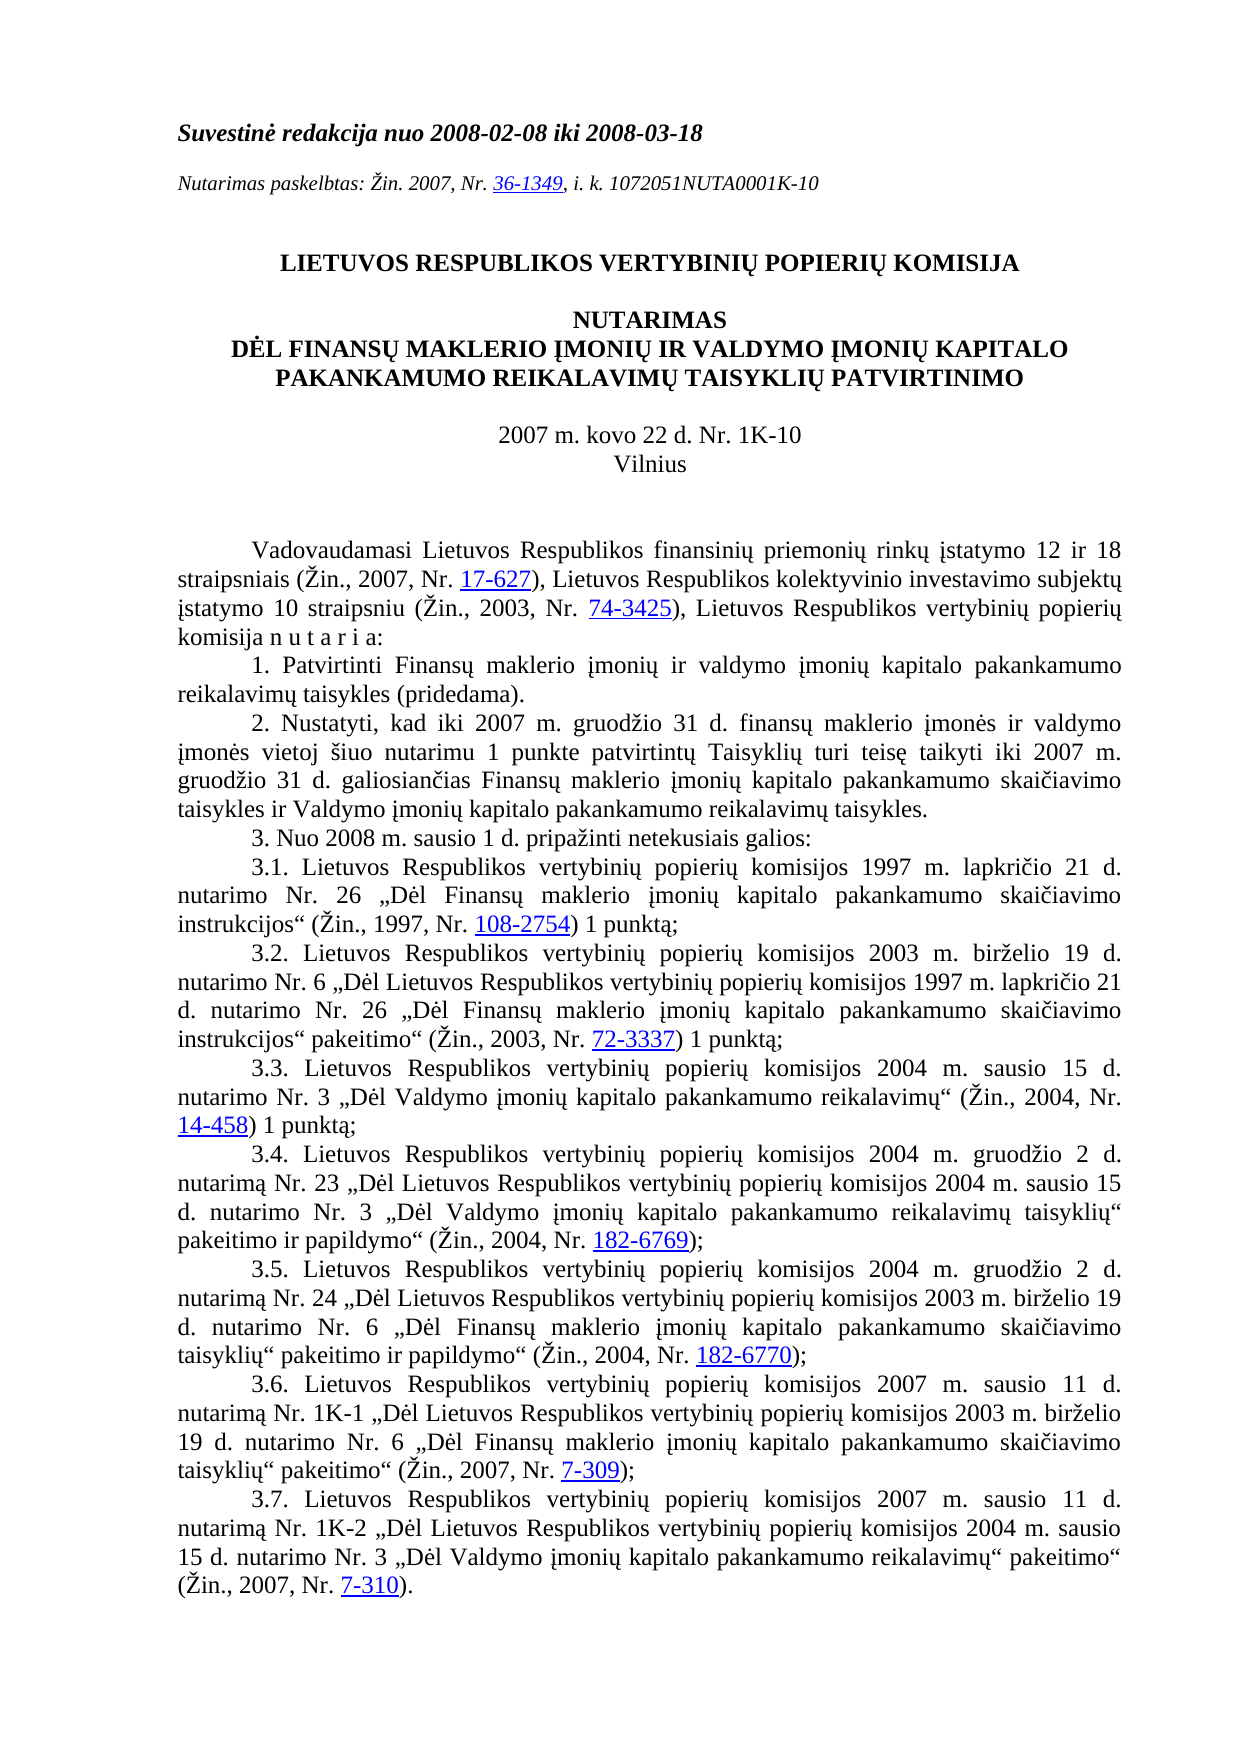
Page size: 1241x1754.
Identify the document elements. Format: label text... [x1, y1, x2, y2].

text 2007 m. kovo 22 d. Nr. 1K-10 [177, 420, 1122, 449]
text Suvestinė redakcija nuo 2008-02-08 iki 2008-03-18 [177, 118, 1122, 147]
text 3. Nuo 2008 m. sausio 1 d. pripažinti netekusiais galios: [177, 823, 1122, 852]
text 3.6. Lietuvos Respublikos vertybinių popierių komisijos 2007 m. sausio 11 d. nutarimą Nr. 1K-1 „Dėl Lietuvos Respublikos vertybinių popierių komisijos 2003 m. birželio 19 d. nutarimo Nr. 6 „Dėl Finansų maklerio įmonių kapitalo pakankamumo skaičiavimo taisyklių“ pakeitimo“ (Žin., 2007, Nr. 7-309); [177, 1369, 1122, 1484]
text DĖL FINANSŲ MAKLERIO ĮMONIŲ IR VALDYMO ĮMONIŲ KAPITALO PAKANKAMUMO REIKALAVIMŲ TAISYKLIŲ PATVIRTINIMO [177, 334, 1122, 392]
text 3.3. Lietuvos Respublikos vertybinių popierių komisijos 2004 m. sausio 15 d. nutarimo Nr. 3 „Dėl Valdymo įmonių kapitalo pakankamumo reikalavimų“ (Žin., 2004, Nr. 14-458) 1 punktą; [177, 1053, 1122, 1139]
text 1. Patvirtinti Finansų maklerio įmonių ir valdymo įmonių kapitalo pakankamumo reikalavimų taisykles (pridedama). [177, 650, 1122, 708]
text Vilnius [177, 449, 1122, 478]
text 3.2. Lietuvos Respublikos vertybinių popierių komisijos 2003 m. birželio 19 d. nutarimo Nr. 6 „Dėl Lietuvos Respublikos vertybinių popierių komisijos 1997 m. lapkričio 21 d. nutarimo Nr. 26 „Dėl Finansų maklerio įmonių kapitalo pakankamumo skaičiavimo instrukcijos“ pakeitimo“ (Žin., 2003, Nr. 72-3337) 1 punktą; [177, 938, 1122, 1053]
text 3.5. Lietuvos Respublikos vertybinių popierių komisijos 2004 m. gruodžio 2 d. nutarimą Nr. 24 „Dėl Lietuvos Respublikos vertybinių popierių komisijos 2003 m. birželio 19 d. nutarimo Nr. 6 „Dėl Finansų maklerio įmonių kapitalo pakankamumo skaičiavimo taisyklių“ pakeitimo ir papildymo“ (Žin., 2004, Nr. 182-6770); [177, 1254, 1122, 1369]
text Nutarimas paskelbtas: Žin. 2007, Nr. 36-1349, i. k. 1072051NUTA0001K-10 [177, 171, 1122, 195]
text NUTARIMAS [177, 305, 1122, 334]
text 2. Nustatyti, kad iki 2007 m. gruodžio 31 d. finansų maklerio įmonės ir valdymo įmonės vietoj šiuo nutarimu 1 punkte patvirtintų Taisyklių turi teisę taikyti iki 2007 m. gruodžio 31 d. galiosiančias Finansų maklerio įmonių kapitalo pakankamumo skaičiavimo taisykles ir Valdymo įmonių kapitalo pakankamumo reikalavimų taisykles. [177, 708, 1122, 823]
text Vadovaudamasi Lietuvos Respublikos finansinių priemonių rinkų įstatymo 12 ir 18 straipsniais (Žin., 2007, Nr. 17-627), Lietuvos Respublikos kolektyvinio investavimo subjektų įstatymo 10 straipsniu (Žin., 2003, Nr. 74-3425), Lietuvos Respublikos vertybinių popierių komisija nutaria: [177, 535, 1122, 650]
text 3.7. Lietuvos Respublikos vertybinių popierių komisijos 2007 m. sausio 11 d. nutarimą Nr. 1K-2 „Dėl Lietuvos Respublikos vertybinių popierių komisijos 2004 m. sausio 15 d. nutarimo Nr. 3 „Dėl Valdymo įmonių kapitalo pakankamumo reikalavimų“ pakeitimo“ (Žin., 2007, Nr. 7-310). [177, 1484, 1122, 1599]
text LIETUVOS RESPUBLIKOS VERTYBINIŲ POPIERIŲ KOMISIJA [177, 248, 1122, 277]
text 3.4. Lietuvos Respublikos vertybinių popierių komisijos 2004 m. gruodžio 2 d. nutarimą Nr. 23 „Dėl Lietuvos Respublikos vertybinių popierių komisijos 2004 m. sausio 15 d. nutarimo Nr. 3 „Dėl Valdymo įmonių kapitalo pakankamumo reikalavimų taisyklių“ pakeitimo ir papildymo“ (Žin., 2004, Nr. 182-6769); [177, 1139, 1122, 1254]
text 3.1. Lietuvos Respublikos vertybinių popierių komisijos 1997 m. lapkričio 21 d. nutarimo Nr. 26 „Dėl Finansų maklerio įmonių kapitalo pakankamumo skaičiavimo instrukcijos“ (Žin., 1997, Nr. 108-2754) 1 punktą; [177, 852, 1122, 938]
